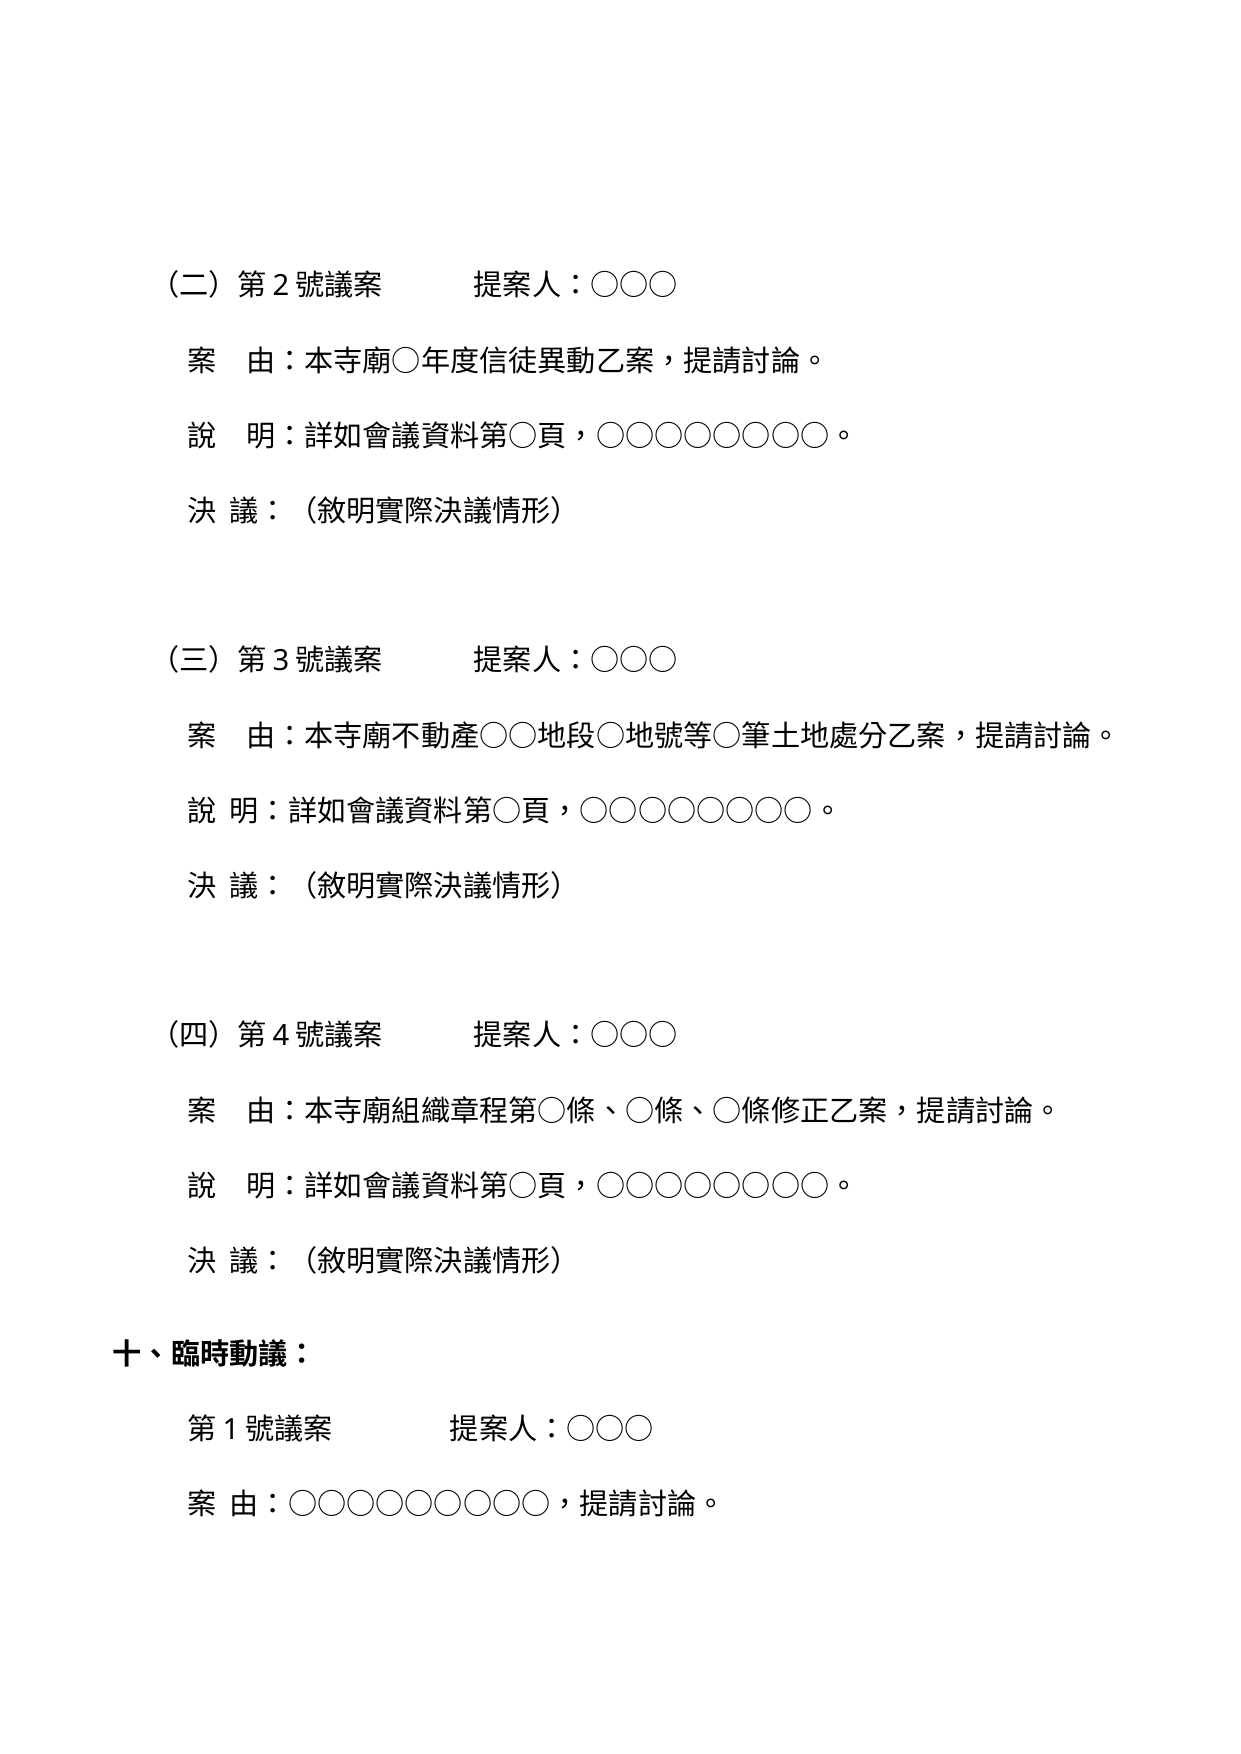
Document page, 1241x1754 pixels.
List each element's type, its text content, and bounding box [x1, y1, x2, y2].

text （四）第4號議案 提案人：○○○ [150, 989, 1128, 1064]
text 案 由：本寺廟○年度信徒異動乙案，提請討論。 [187, 314, 1128, 389]
text 十、臨時動議： [112, 1308, 1128, 1383]
text 決 議：（敘明實際決議情形） [187, 1214, 1128, 1289]
text 決 議：（敘明實際決議情形） [187, 839, 1128, 914]
text 第1號議案 提案人：○○○ [187, 1383, 1128, 1458]
text 案 由：本寺廟組織章程第○條、○條、○條修正乙案，提請討論。 [187, 1064, 1128, 1139]
text （二）第2號議案 提案人：○○○ [150, 239, 1128, 314]
text 說 明：詳如會議資料第○頁，○○○○○○○○。 [187, 389, 1128, 464]
text 決 議：（敘明實際決議情形） [187, 464, 1128, 539]
text （三）第3號議案 提案人：○○○ [150, 614, 1128, 689]
text 案 由：○○○○○○○○○，提請討論。 [187, 1458, 1128, 1533]
text 案 由：本寺廟不動產○○地段○地號等○筆土地處分乙案，提請討論。 [187, 689, 1128, 764]
text 說 明：詳如會議資料第○頁，○○○○○○○○。 [187, 764, 1128, 839]
text 說 明：詳如會議資料第○頁，○○○○○○○○。 [187, 1139, 1128, 1214]
